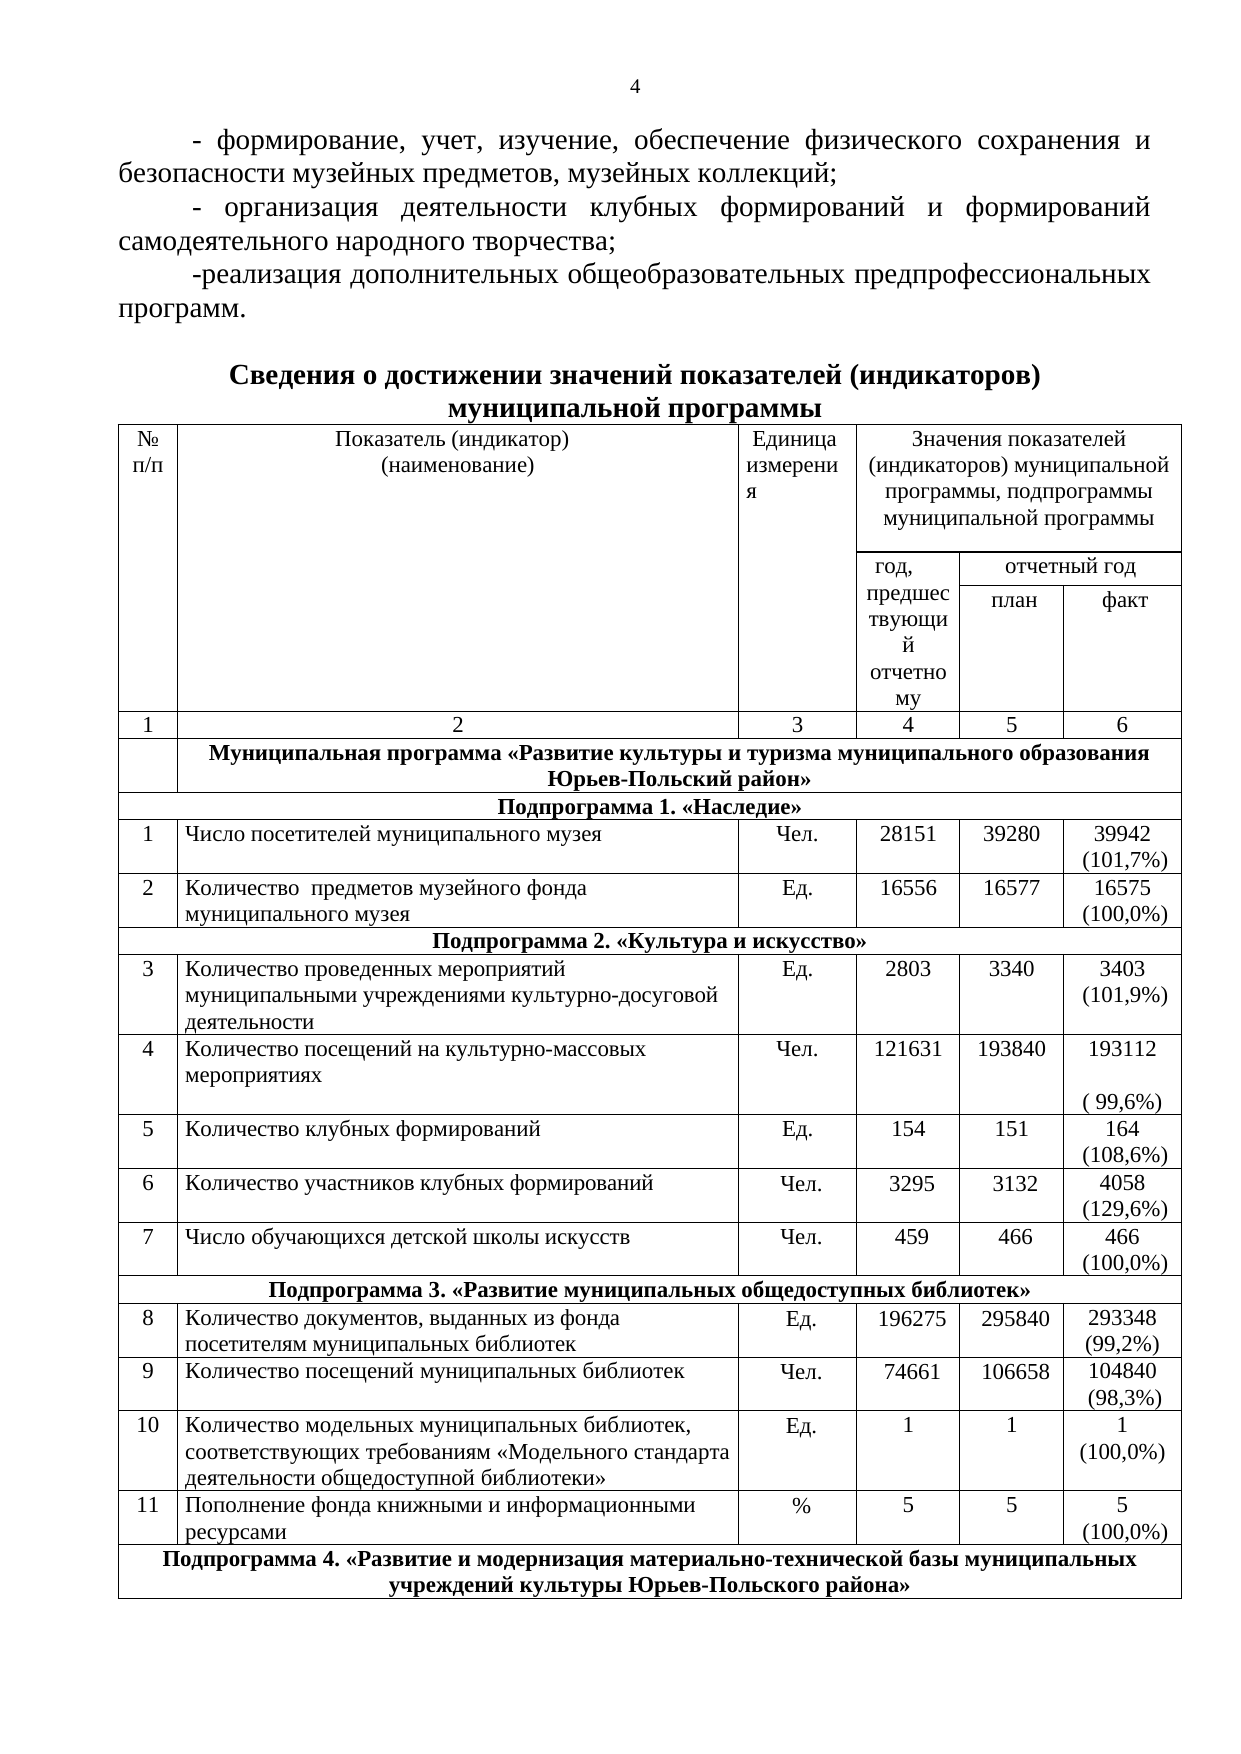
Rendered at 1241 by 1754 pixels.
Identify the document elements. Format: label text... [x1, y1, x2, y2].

table_cell 6 [119, 1169, 177, 1222]
table_cell 5 [119, 1115, 177, 1168]
table_cell 196275 [857, 1304, 959, 1357]
table_cell 7 [119, 1223, 177, 1275]
table_cell Чел. [739, 1035, 856, 1114]
table_cell факт [1064, 586, 1181, 711]
table_header Единица измерения [739, 425, 856, 711]
table_cell план [960, 586, 1063, 711]
table_cell Количество предметов музейного фонда муниципального музея [178, 874, 738, 927]
table_cell Ед. [739, 1304, 856, 1357]
table_cell Подпрограмма 3. «Развитие муниципальных общедоступных библиотек» [119, 1276, 1181, 1303]
text - организация деятельности клубных формирований и формирований самодеятельного народного творчества; [118, 189, 1152, 256]
table_cell Ед. [739, 874, 856, 927]
table_cell 16577 [960, 874, 1063, 927]
table_cell Чел. [739, 1223, 856, 1275]
table_cell 4 [119, 1035, 177, 1114]
table_cell 3 [119, 955, 177, 1034]
text Сведения о достижении значений показателей (индикаторов) [118, 357, 1152, 390]
table_cell Количество участников клубных формирований [178, 1169, 738, 1222]
table_cell 11 [119, 1491, 177, 1544]
table_cell Число посетителей муниципального музея [178, 820, 738, 873]
table_cell 9 [119, 1358, 177, 1410]
table_cell 10 [119, 1411, 177, 1490]
table_cell Число обучающихся детской школы искусств [178, 1223, 738, 1275]
table_cell Ед. [739, 1115, 856, 1168]
table_cell 164 (108,6%) [1064, 1115, 1181, 1168]
table_cell Количество клубных формирований [178, 1115, 738, 1168]
table_cell 4058 (129,6%) [1064, 1169, 1181, 1222]
table_cell 106658 [960, 1358, 1063, 1410]
table_cell отчетный год [960, 553, 1181, 585]
table_cell % [739, 1491, 856, 1544]
table_header Значения показателей (индикаторов) муниципальной программы, подпрограммы муниципальной программы [857, 425, 1181, 551]
table_cell 3132 [960, 1169, 1063, 1222]
table_cell 5 [960, 1491, 1063, 1544]
table_cell 5 [857, 1491, 959, 1544]
table_cell 3295 [857, 1169, 959, 1222]
table_cell 39942 (101,7%) [1064, 820, 1181, 873]
table_cell 151 [960, 1115, 1063, 1168]
table_cell 3403 (101,9%) [1064, 955, 1181, 1034]
table_cell 3340 [960, 955, 1063, 1034]
table_cell Чел. [739, 1358, 856, 1410]
table_cell 293348 (99,2%) [1064, 1304, 1181, 1357]
table_header Показатель (индикатор) (наименование) [178, 425, 738, 711]
table_cell 2803 [857, 955, 959, 1034]
table_cell Количество посещений на культурно-массовых мероприятиях [178, 1035, 738, 1114]
table_cell 28151 [857, 820, 959, 873]
table_cell 74661 [857, 1358, 959, 1410]
text -реализация дополнительных общеобразовательных предпрофессиональных программ. [118, 256, 1152, 323]
table_cell 1 [119, 820, 177, 873]
table_cell Ед. [739, 1411, 856, 1490]
text - формирование, учет, изучение, обеспечение физического сохранения и безопасности музейных предметов, музейных коллекций; [118, 122, 1152, 189]
table_cell Количество документов, выданных из фонда посетителям муниципальных библиотек [178, 1304, 738, 1357]
table_cell [119, 739, 177, 792]
table_cell Количество посещений муниципальных библиотек [178, 1358, 738, 1410]
table_cell 5 [960, 712, 1063, 738]
table_cell 2 [178, 712, 738, 738]
table_cell Чел. [739, 820, 856, 873]
table_cell 39280 [960, 820, 1063, 873]
table_cell 16575 (100,0%) [1064, 874, 1181, 927]
table_cell 1 (100,0%) [1064, 1411, 1181, 1490]
table_cell 193840 [960, 1035, 1063, 1114]
table_cell Пополнение фонда книжными и информационными ресурсами [178, 1491, 738, 1544]
table_cell 16556 [857, 874, 959, 927]
table_cell 2 [119, 874, 177, 927]
table_cell 5 (100,0%) [1064, 1491, 1181, 1544]
table_cell год, предшествующий отчетному [857, 553, 959, 711]
table_cell 466 (100,0%) [1064, 1223, 1181, 1275]
table_cell Количество модельных муниципальных библиотек, соответствующих требованиям «Модельного стандарта деятельности общедоступной библиотеки» [178, 1411, 738, 1490]
table_cell 1 [857, 1411, 959, 1490]
table_cell 3 [739, 712, 856, 738]
table_cell 104840 (98,3%) [1064, 1358, 1181, 1410]
table_cell 295840 [960, 1304, 1063, 1357]
table_cell Подпрограмма 4. «Развитие и модернизация материально-технической базы муниципальных учреждений культуры Юрьев-Польского района» [119, 1545, 1181, 1598]
table_cell 1 [960, 1411, 1063, 1490]
table_cell 154 [857, 1115, 959, 1168]
table_cell 6 [1064, 712, 1181, 738]
table_cell 459 [857, 1223, 959, 1275]
table_cell 8 [119, 1304, 177, 1357]
table_cell Количество проведенных мероприятий муниципальными учреждениями культурно-досуговой деятельности [178, 955, 738, 1034]
text муниципальной программы [118, 390, 1152, 424]
table_cell 4 [857, 712, 959, 738]
table_cell 466 [960, 1223, 1063, 1275]
table_cell 121631 [857, 1035, 959, 1114]
table_cell 193112 ( 99,6%) [1064, 1035, 1181, 1114]
table_cell Подпрограмма 2. «Культура и искусство» [119, 928, 1181, 954]
table_cell 1 [119, 712, 177, 738]
table_cell Муниципальная программа «Развитие культуры и туризма муниципального образования Юрьев-Польский район» [178, 739, 1181, 792]
table_header № п/п [119, 425, 177, 711]
table_cell Ед. [739, 955, 856, 1034]
table_cell Подпрограмма 1. «Наследие» [119, 793, 1181, 819]
table_cell Чел. [739, 1169, 856, 1222]
